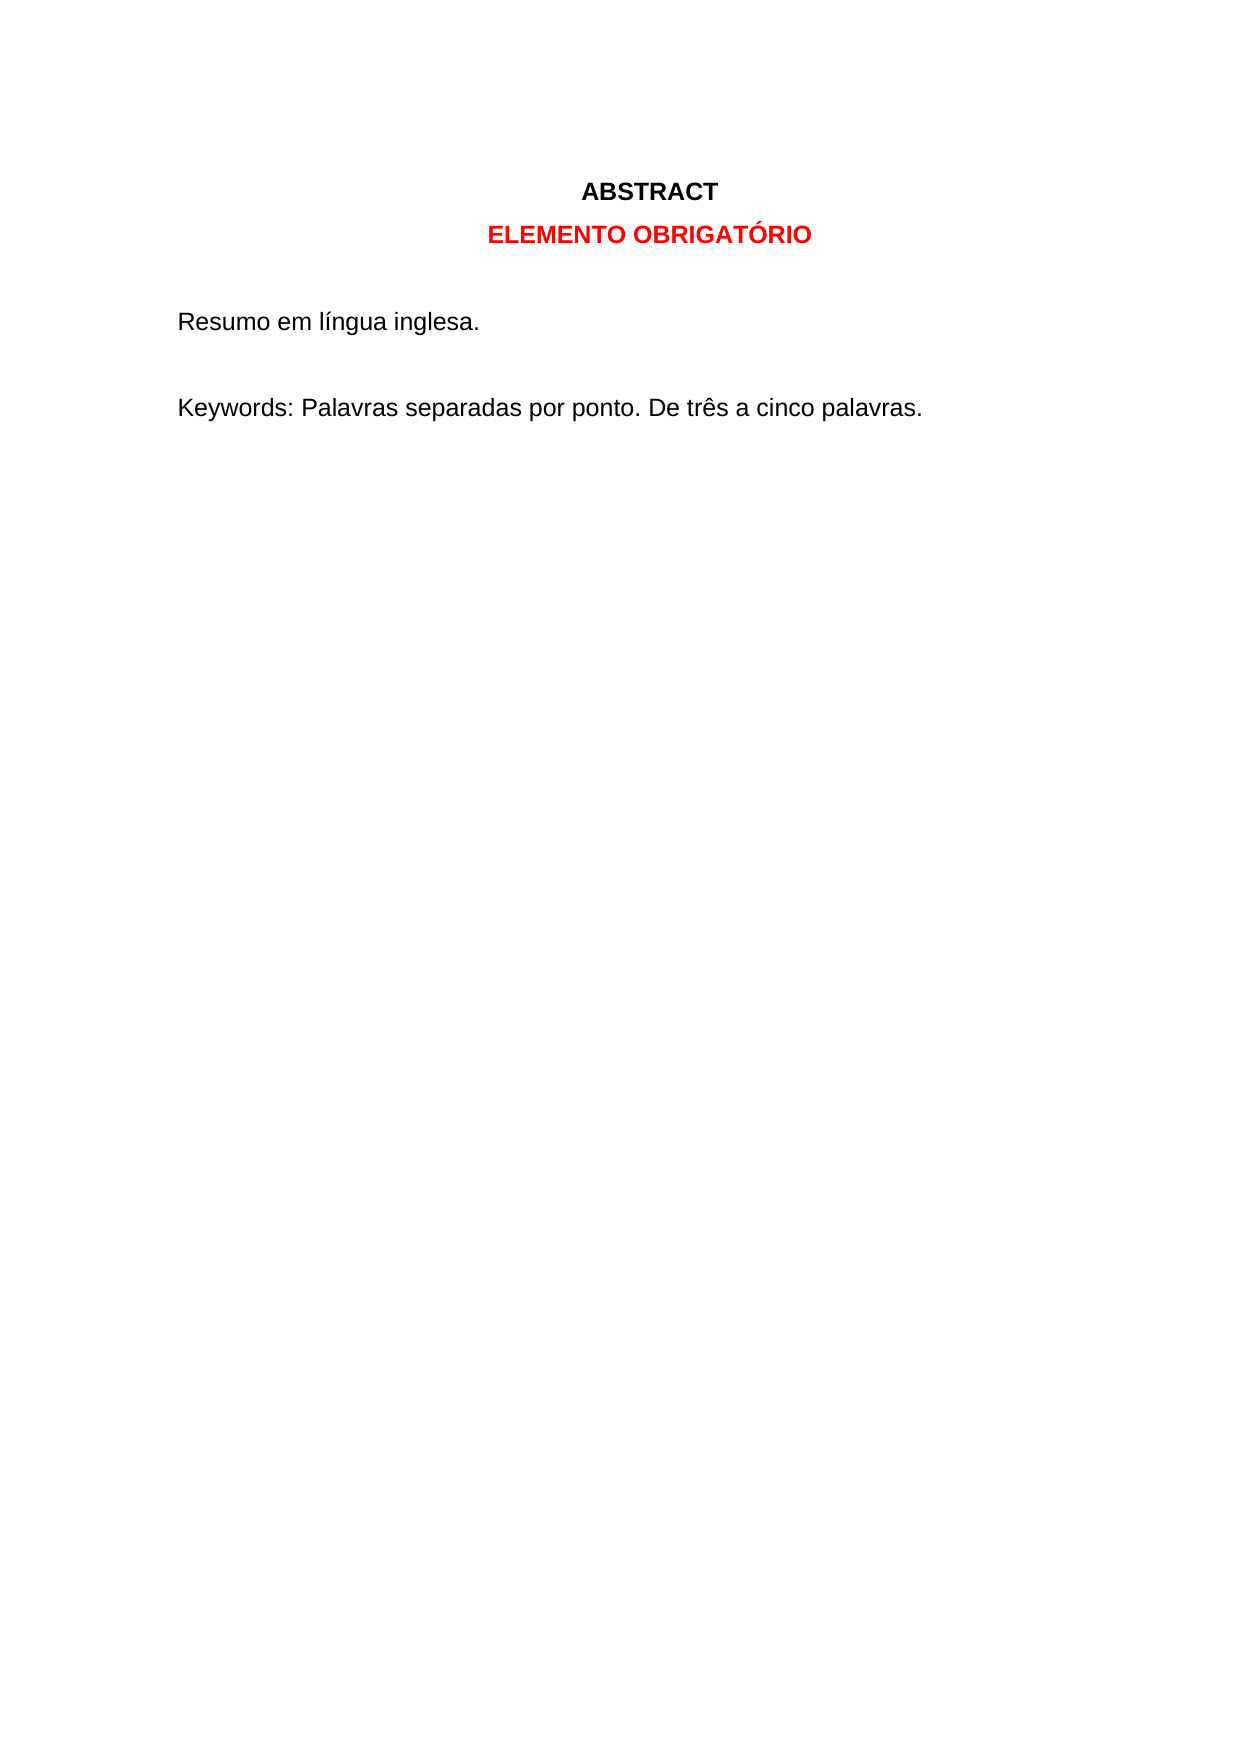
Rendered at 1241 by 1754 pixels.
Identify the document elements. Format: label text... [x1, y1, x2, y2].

text ELEMENTO OBRIGATÓRIO [177, 220, 1122, 249]
text Keywords: Palavras separadas por ponto. De três a cinco palavras. [177, 393, 1122, 422]
text ABSTRACT [177, 177, 1122, 206]
text Resumo em língua inglesa. [177, 307, 1122, 335]
